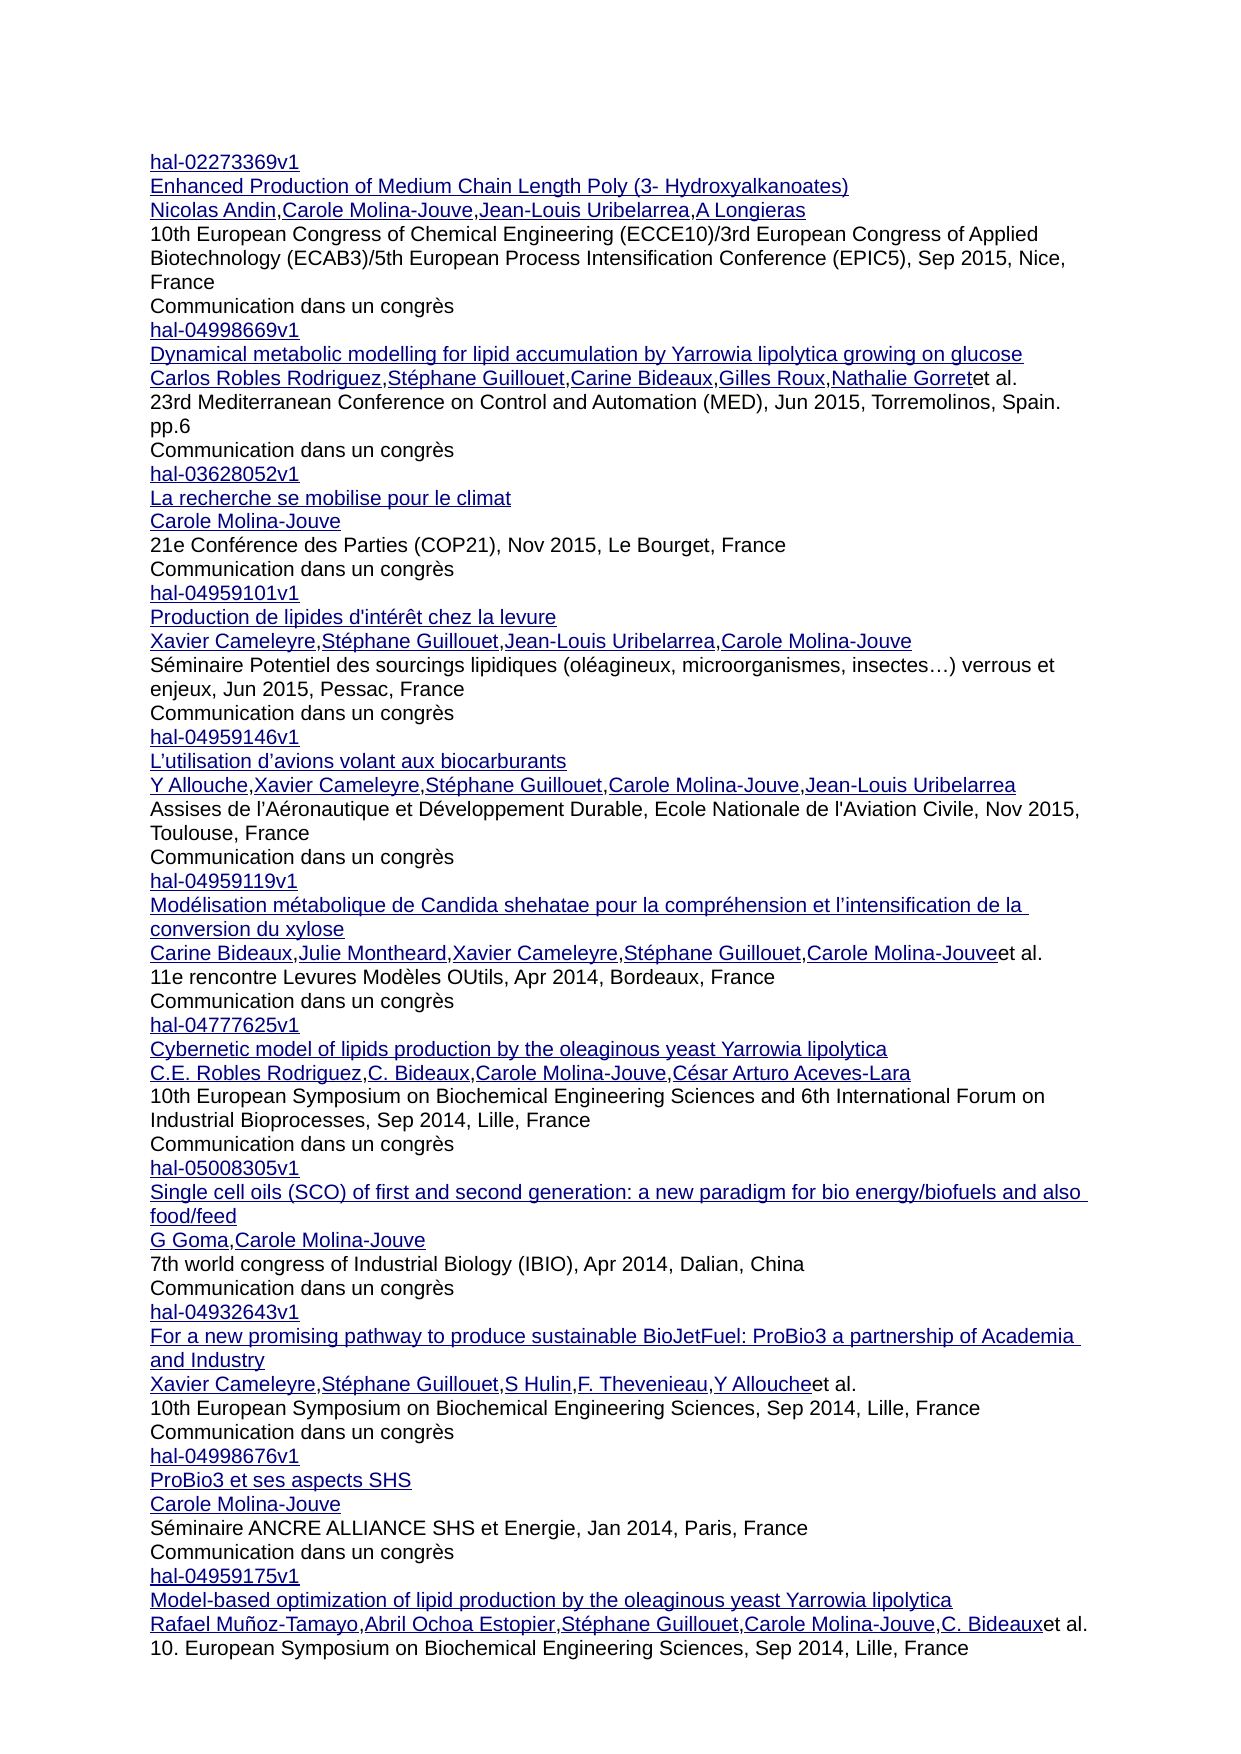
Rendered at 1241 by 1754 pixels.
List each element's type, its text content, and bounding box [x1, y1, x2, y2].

table_cell Single cell oils (SCO) of first and second generation: a new paradigm for bio energy/biofuels and also food/feed G Goma,Carole Molina-Jouve 7th world congress of Industrial Biology (IBIO), Apr 2014, Dalian, China Communication dans un congrès hal-04932643v1 [150, 1180, 1090, 1324]
table_cell L’utilisation d’avions volant aux biocarburants Y Allouche,Xavier Cameleyre,Stéphane Guillouet,Carole Molina-Jouve,Jean-Louis Uribelarrea Assises de l’Aéronautique et Développement Durable, Ecole Nationale de l'Aviation Civile, Nov 2015, Toulouse, France Communication dans un congrès hal-04959119v1 [150, 749, 1090, 893]
table_cell La recherche se mobilise pour le climat Carole Molina-Jouve 21e Conférence des Parties (COP21), Nov 2015, Le Bourget, France Communication dans un congrès hal-04959101v1 [150, 485, 1090, 605]
table_cell Production de lipides d'intérêt chez la levure Xavier Cameleyre,Stéphane Guillouet,Jean-Louis Uribelarrea,Carole Molina-Jouve Séminaire Potentiel des sourcings lipidiques (oléagineux, microorganismes, insectes…) verrous et enjeux, Jun 2015, Pessac, France Communication dans un congrès hal-04959146v1 [150, 605, 1090, 749]
table_cell hal-02273369v1 [150, 150, 1090, 174]
table_cell Cybernetic model of lipids production by the oleaginous yeast Yarrowia lipolytica C.E. Robles Rodriguez,C. Bideaux,Carole Molina-Jouve,César Arturo Aceves-Lara 10th European Symposium on Biochemical Engineering Sciences and 6th International Forum on Industrial Bioprocesses, Sep 2014, Lille, France Communication dans un congrès hal-05008305v1 [150, 1036, 1090, 1180]
table_cell Dynamical metabolic modelling for lipid accumulation by Yarrowia lipolytica growing on glucose Carlos Robles Rodriguez,Stéphane Guillouet,Carine Bideaux,Gilles Roux,Nathalie Gorretet al. 23rd Mediterranean Conference on Control and Automation (MED), Jun 2015, Torremolinos, Spain. pp.6 Communication dans un congrès hal-03628052v1 [150, 342, 1090, 485]
table_cell ProBio3 et ses aspects SHS Carole Molina-Jouve Séminaire ANCRE ALLIANCE SHS et Energie, Jan 2014, Paris, France Communication dans un congrès hal-04959175v1 [150, 1468, 1090, 1587]
table_cell Enhanced Production of Medium Chain Length Poly (3- Hydroxyalkanoates) Nicolas Andin,Carole Molina-Jouve,Jean-Louis Uribelarrea,A Longieras 10th European Congress of Chemical Engineering (ECCE10)/3rd European Congress of Applied Biotechnology (ECAB3)/5th European Process Intensification Conference (EPIC5), Sep 2015, Nice, France Communication dans un congrès hal-04998669v1 [150, 174, 1090, 342]
table_cell For a new promising pathway to produce sustainable BioJetFuel: ProBio3 a partnership of Academia and Industry Xavier Cameleyre,Stéphane Guillouet,S Hulin,F. Thevenieau,Y Alloucheet al. 10th European Symposium on Biochemical Engineering Sciences, Sep 2014, Lille, France Communication dans un congrès hal-04998676v1 [150, 1324, 1090, 1468]
table_cell Model-based optimization of lipid production by the oleaginous yeast Yarrowia lipolytica Rafael Muñoz-Tamayo,Abril Ochoa Estopier,Stéphane Guillouet,Carole Molina-Jouve,C. Bideauxet al. 10. European Symposium on Biochemical Engineering Sciences, Sep 2014, Lille, France [150, 1588, 1090, 1659]
table_cell Modélisation métabolique de Candida shehatae pour la compréhension et l’intensification de la conversion du xylose Carine Bideaux,Julie Montheard,Xavier Cameleyre,Stéphane Guillouet,Carole Molina-Jouveet al. 11e rencontre Levures Modèles OUtils, Apr 2014, Bordeaux, France Communication dans un congrès hal-04777625v1 [150, 893, 1090, 1036]
